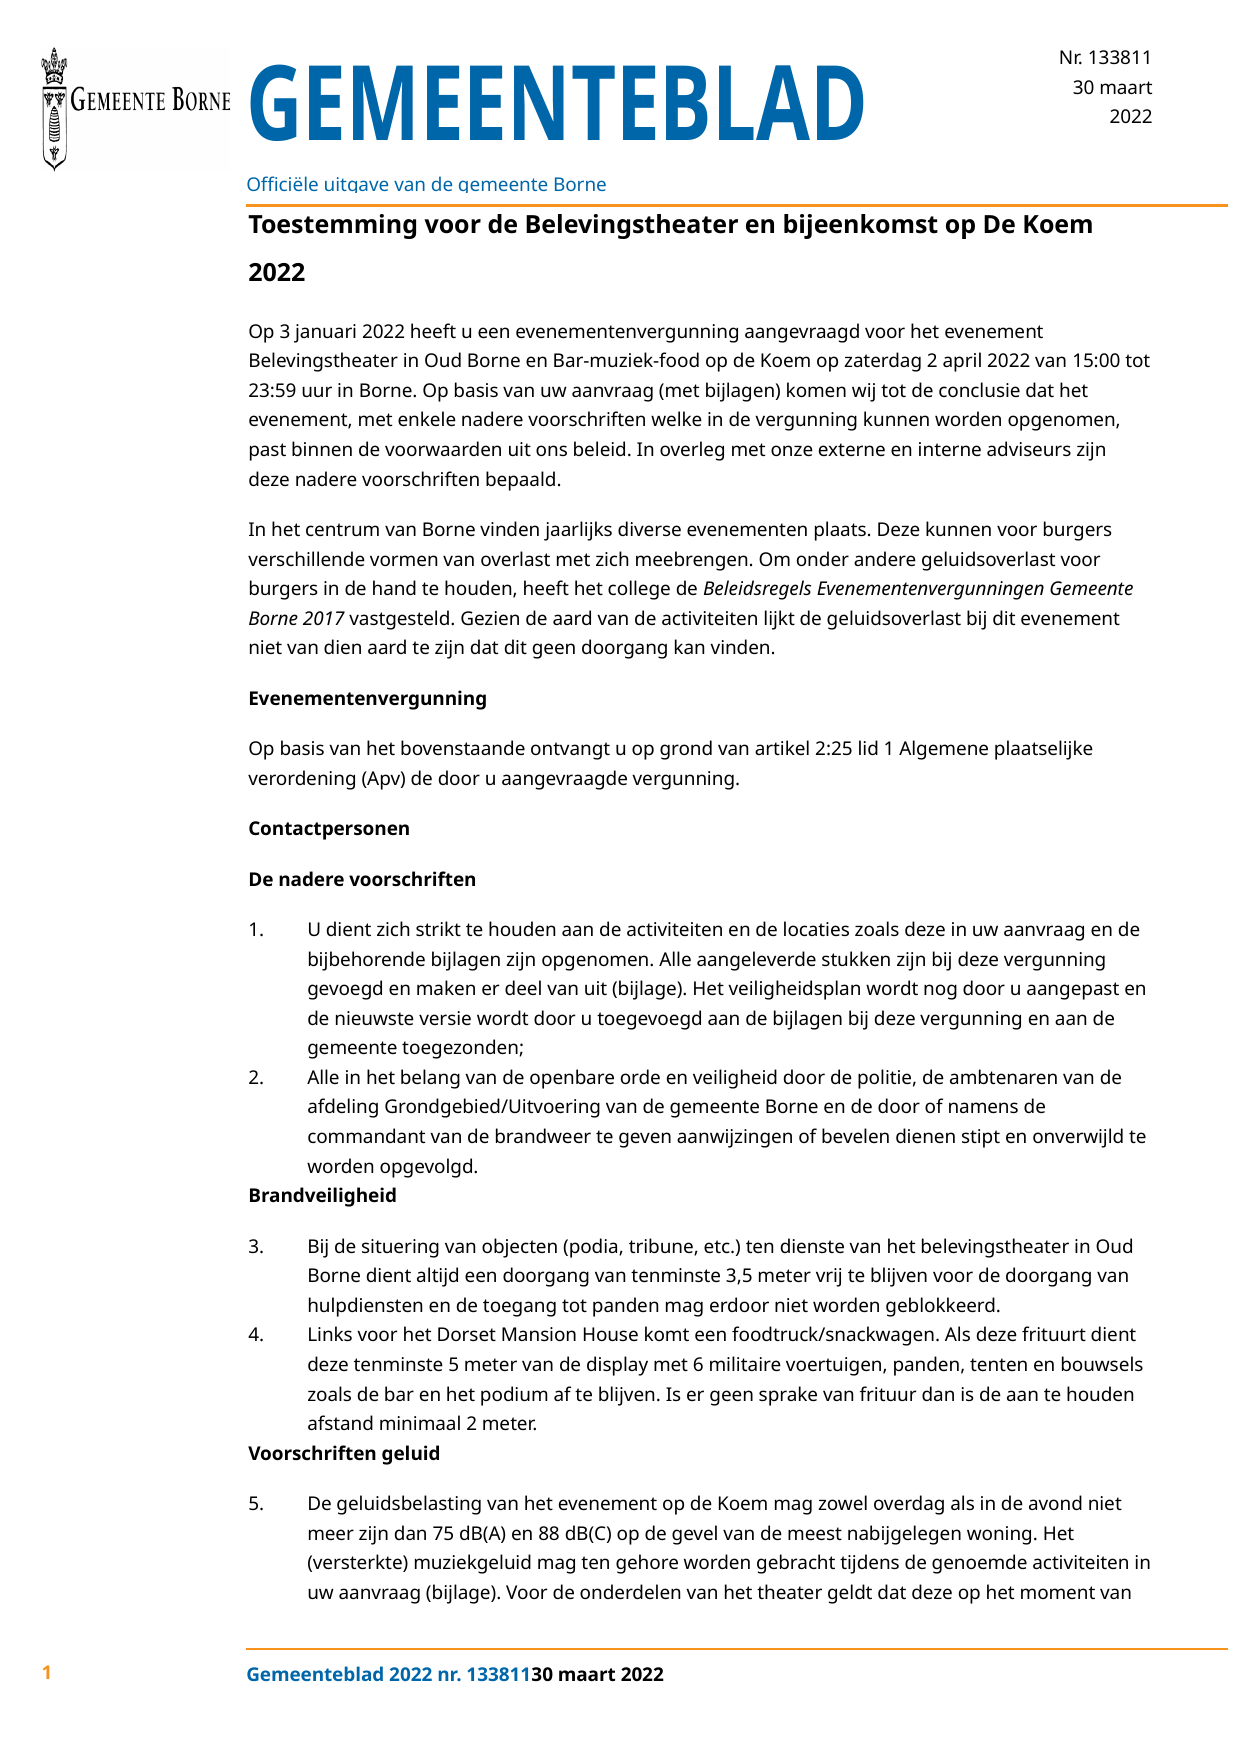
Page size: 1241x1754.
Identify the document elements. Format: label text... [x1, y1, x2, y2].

text Op basis van het bovenstaande ontvangt u op grond van artikel 2:25 lid 1 Algemene plaatselijke verordening (Apv) de door u aangevraagde vergunning. [248, 735, 1152, 791]
list Bij de situering van objecten (podia, tribune, etc.) ten dienste van het belevingstheater in Oud Borne dient altijd een doorgang van tenminste 3,5 meter vrij te blijven voor de doorgang van hulpdiensten en de toegang tot panden mag erdoor niet worden geblokkeerd. [248, 1233, 1152, 1318]
text Brandveiligheid [248, 1182, 1152, 1208]
picture [41, 47, 231, 172]
text Evenementenvergunning [248, 685, 1152, 711]
text Contactpersonen [248, 815, 1152, 841]
list De geluidsbelasting van het evenement op de Koem mag zowel overdag als in de avond niet meer zijn dan 75 dB(A) en 88 dB(C) op de gevel van de meest nabijgelegen woning. Het (versterkte) muziekgeluid mag ten gehore worden gebracht tijdens de genoemde activiteiten in uw aanvraag (bijlage). Voor de onderdelen van het theater geldt dat deze op het moment van [248, 1490, 1152, 1605]
list Links voor het Dorset Mansion House komt een foodtruck/snackwagen. Als deze frituurt dient deze tenminste 5 meter van de display met 6 militaire voertuigen, panden, tenten en bouwsels zoals de bar en het podium af te blijven. Is er geen sprake van frituur dan is de aan te houden afstand minimaal 2 meter. [248, 1322, 1152, 1436]
text Toestemming voor de Belevingstheater en bijeenkomst op De Koem 2022 [248, 207, 1152, 288]
list Alle in het belang van de openbare orde en veiligheid door de politie, de ambtenaren van de afdeling Grondgebied/Uitvoering van de gemeente Borne en de door of namens de commandant van de brandweer te geven aanwijzingen of bevelen dienen stipt en onverwijld te worden opgevolgd. [248, 1064, 1152, 1179]
text De nadere voorschriften [248, 866, 1152, 892]
text Op 3 januari 2022 heeft u een evenementenvergunning aangevraagd voor het evenement Belevingstheater in Oud Borne en Bar-muziek-food op de Koem op zaterdag 2 april 2022 van 15:00 tot 23:59 uur in Borne. Op basis van uw aanvraag (met bijlagen) komen wij tot de conclusie dat het evenement, met enkele nadere voorschriften welke in de vergunning kunnen worden opgenomen, past binnen de voorwaarden uit ons beleid. In overleg met onze externe en interne adviseurs zijn deze nadere voorschriften bepaald. [248, 318, 1152, 492]
text In het centrum van Borne vinden jaarlijks diverse evenementen plaats. Deze kunnen voor burgers verschillende vormen van overlast met zich meebrengen. Om onder andere geluidsoverlast voor burgers in de hand te houden, heeft het college de Beleidsregels Evenementenvergunningen Gemeente Borne 2017 vastgesteld. Gezien de aard van de activiteiten lijkt de geluidsoverlast bij dit evenement niet van dien aard te zijn dat dit geen doorgang kan vinden. [248, 516, 1152, 660]
text Voorschriften geluid [248, 1440, 1152, 1466]
list U dient zich strikt te houden aan de activiteiten en de locaties zoals deze in uw aanvraag en de bijbehorende bijlagen zijn opgenomen. Alle aangeleverde stukken zijn bij deze vergunning gevoegd en maken er deel van uit (bijlage). Het veiligheidsplan wordt nog door u aangepast en de nieuwste versie wordt door u toegevoegd aan de bijlagen bij deze vergunning en aan de gemeente toegezonden; [248, 916, 1152, 1060]
